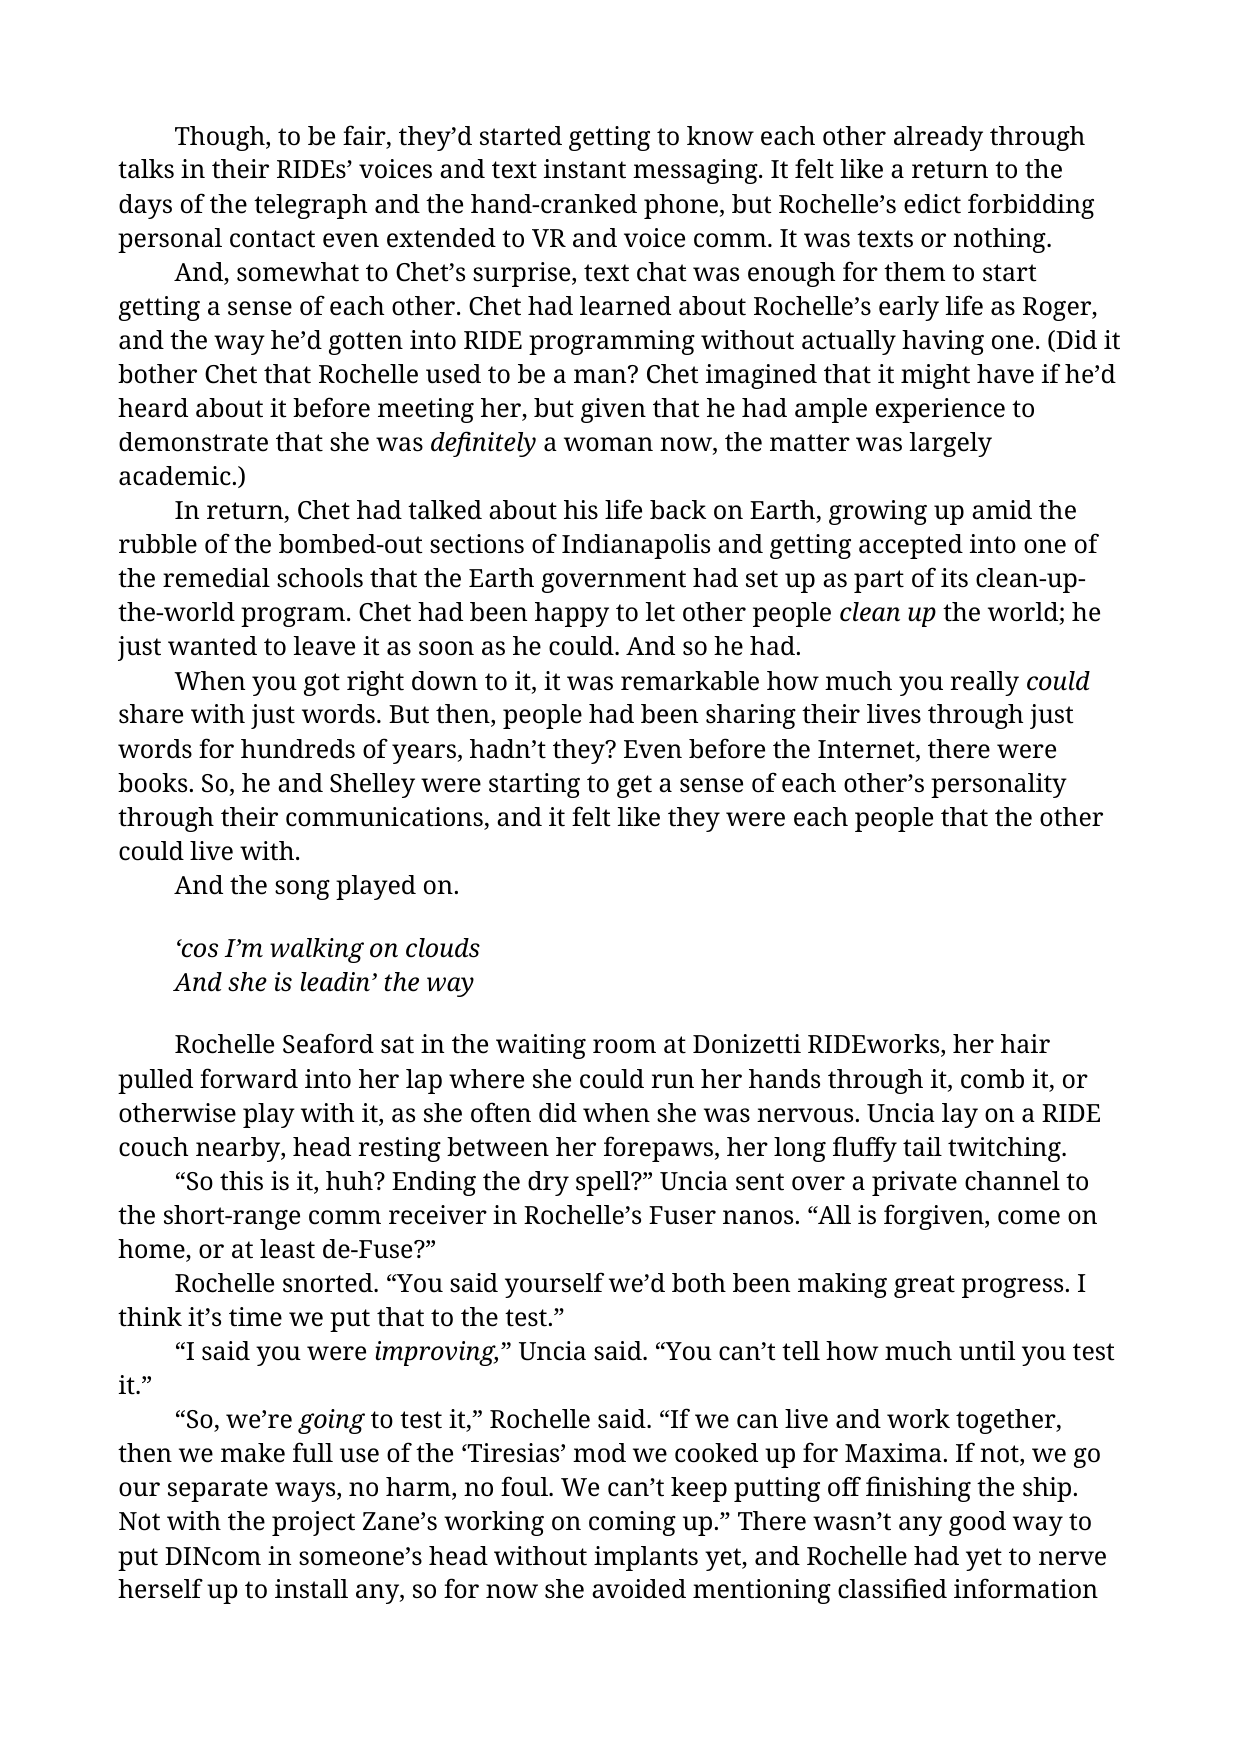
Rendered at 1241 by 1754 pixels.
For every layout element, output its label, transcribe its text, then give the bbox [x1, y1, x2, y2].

text Though, to be fair, they’d started getting to know each other already through talks in their RIDEs’ voices and text instant messaging. It felt like a return to the days of the telegraph and the hand-cranked phone, but Rochelle’s edict forbidding personal contact even extended to VR and voice comm. It was texts or nothing. [118, 118, 1122, 254]
text ‘cos I’m walking on clouds [118, 930, 1122, 964]
text When you got right down to it, it was remarkable how much you really could share with just words. But then, people had been sharing their lives through just words for hundreds of years, hadn’t they? Even before the Internet, there were books. So, he and Shelley were starting to get a sense of each other’s personality through their communications, and it felt like they were each people that the other could live with. [118, 663, 1122, 867]
text And, somewhat to Chet’s surprise, text chat was enough for them to start getting a sense of each other. Chet had learned about Rochelle’s early life as Roger, and the way he’d gotten into RIDE programming without actually having one. (Did it bother Chet that Rochelle used to be a man? Chet imagined that it might have if he’d heard about it before meeting her, but given that he had ample experience to demonstrate that she was definitely a woman now, the matter was largely academic.) [118, 254, 1122, 493]
text Rochelle snorted. “You said yourself we’d both been making great progress. I think it’s time we put that to the test.” [118, 1266, 1122, 1334]
text “I said you were improving,” Uncia said. “You can’t tell how much until you test it.” [118, 1334, 1122, 1402]
text And the song played on. [118, 867, 1122, 902]
text Rochelle Seaford sat in the waiting room at Donizetti RIDEworks, her hair pulled forward into her lap where she could run her hands through it, comb it, or otherwise play with it, as she often did when she was nervous. Uncia lay on a RIDE couch nearby, head resting between her forepaws, her long fluffy tail twitching. [118, 1027, 1122, 1163]
text In return, Chet had talked about his life back on Earth, growing up amid the rubble of the bombed-out sections of Indianapolis and getting accepted into one of the remedial schools that the Earth government had set up as part of its clean-up-the-world program. Chet had been happy to let other people clean up the world; he just wanted to leave it as soon as he could. And so he had. [118, 493, 1122, 663]
text And she is leadin’ the way [118, 964, 1122, 998]
text “So this is it, huh? Ending the dry spell?” Uncia sent over a private channel to the short-range comm receiver in Rochelle’s Fuser nanos. “All is forgiven, come on home, or at least de-Fuse?” [118, 1163, 1122, 1266]
text “So, we’re going to test it,” Rochelle said. “If we can live and work together, then we make full use of the ‘Tiresias’ mod we cooked up for Maxima. If not, we go our separate ways, no harm, no foul. We can’t keep putting off finishing the ship. Not with the project Zane’s working on coming up.” There wasn’t any good way to put DINcom in someone’s head without implants yet, and Rochelle had yet to nerve herself up to install any, so for now she avoided mentioning classified information [118, 1402, 1122, 1606]
